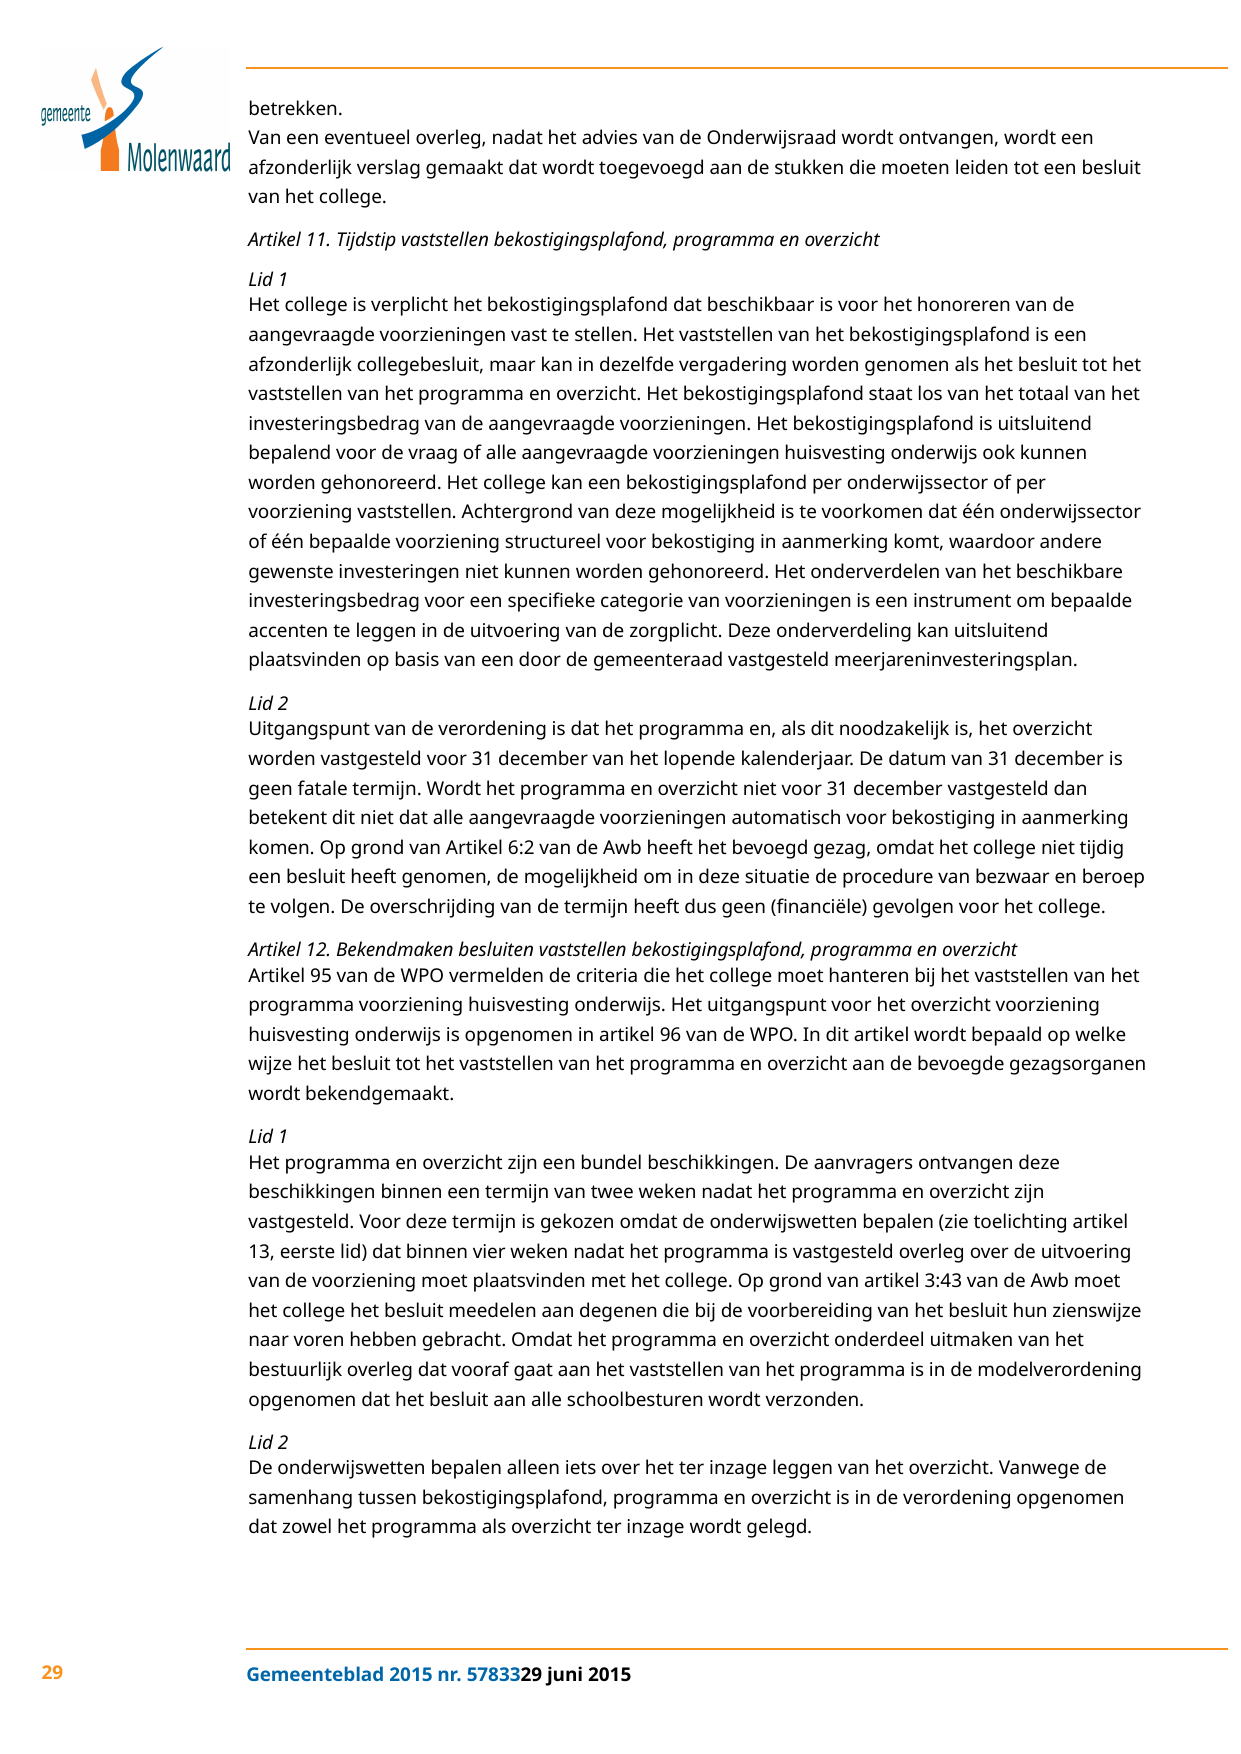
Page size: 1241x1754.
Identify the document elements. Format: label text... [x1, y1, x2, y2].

text Lid 1 [248, 266, 1152, 292]
text Artikel 95 van de WPO vermelden de criteria die het college moet hanteren bij het vaststellen van het programma voorziening huisvesting onderwijs. Het uitgangspunt voor het overzicht voorziening huisvesting onderwijs is opgenomen in artikel 96 van de WPO. In dit artikel wordt bepaald op welke wijze het besluit tot het vaststellen van het programma en overzicht aan de bevoegde gezagsorganen wordt bekendgemaakt. [248, 962, 1152, 1106]
text Lid 2 [248, 1429, 1152, 1454]
text Uitgangspunt van de verordening is dat het programma en, als dit noodzakelijk is, het overzicht worden vastgesteld voor 31 december van het lopende kalenderjaar. De datum van 31 december is geen fatale termijn. Wordt het programma en overzicht niet voor 31 december vastgesteld dan betekent dit niet dat alle aangevraagde voorzieningen automatisch voor bekostiging in aanmerking komen. Op grond van Artikel 6:2 van de Awb heeft het bevoegd gezag, omdat het college niet tijdig een besluit heeft genomen, de mogelijkheid om in deze situatie de procedure van bezwaar en beroep te volgen. De overschrijding van de termijn heeft dus geen (financiële) gevolgen voor het college. [248, 716, 1152, 919]
text betrekken. [248, 95, 1152, 121]
text Het college is verplicht het bekostigingsplafond dat beschikbaar is voor het honoreren van de aangevraagde voorzieningen vast te stellen. Het vaststellen van het bekostigingsplafond is een afzonderlijk collegebesluit, maar kan in dezelfde vergadering worden genomen als het besluit tot het vaststellen van het programma en overzicht. Het bekostigingsplafond staat los van het totaal van het investeringsbedrag van de aangevraagde voorzieningen. Het bekostigingsplafond is uitsluitend bepalend voor de vraag of alle aangevraagde voorzieningen huisvesting onderwijs ook kunnen worden gehonoreerd. Het college kan een bekostigingsplafond per onderwijssector of per voorziening vaststellen. Achtergrond van deze mogelijkheid is te voorkomen dat één onderwijssector of één bepaalde voorziening structureel voor bekostiging in aanmerking komt, waardoor andere gewenste investeringen niet kunnen worden gehonoreerd. Het onderverdelen van het beschikbare investeringsbedrag voor een specifieke categorie van voorzieningen is een instrument om bepaalde accenten te leggen in de uitvoering van de zorgplicht. Deze onderverdeling kan uitsluitend plaatsvinden op basis van een door de gemeenteraad vastgesteld meerjareninvesteringsplan. [248, 292, 1152, 672]
text Het programma en overzicht zijn een bundel beschikkingen. De aanvragers ontvangen deze beschikkingen binnen een termijn van twee weken nadat het programma en overzicht zijn vastgesteld. Voor deze termijn is gekozen omdat de onderwijswetten bepalen (zie toelichting artikel 13, eerste lid) dat binnen vier weken nadat het programma is vastgesteld overleg over de uitvoering van de voorziening moet plaatsvinden met het college. Op grond van artikel 3:43 van de Awb moet het college het besluit meedelen aan degenen die bij de voorbereiding van het besluit hun zienswijze naar voren hebben gebracht. Omdat het programma en overzicht onderdeel uitmaken van het bestuurlijk overleg dat vooraf gaat aan het vaststellen van het programma is in de modelverordening opgenomen dat het besluit aan alle schoolbesturen wordt verzonden. [248, 1149, 1152, 1411]
picture [41, 47, 231, 172]
text Lid 1 [248, 1123, 1152, 1149]
text Artikel 11. Tijdstip vaststellen bekostigingsplafond, programma en overzicht [248, 227, 1152, 252]
text Lid 2 [248, 690, 1152, 716]
text Van een eventueel overleg, nadat het advies van de Onderwijsraad wordt ontvangen, wordt een afzonderlijk verslag gemaakt dat wordt toegevoegd aan de stukken die moeten leiden tot een besluit van het college. [248, 124, 1152, 209]
text De onderwijswetten bepalen alleen iets over het ter inzage leggen van het overzicht. Vanwege de samenhang tussen bekostigingsplafond, programma en overzicht is in de verordening opgenomen dat zowel het programma als overzicht ter inzage wordt gelegd. [248, 1454, 1152, 1539]
text Artikel 12. Bekendmaken besluiten vaststellen bekostigingsplafond, programma en overzicht [248, 936, 1152, 962]
